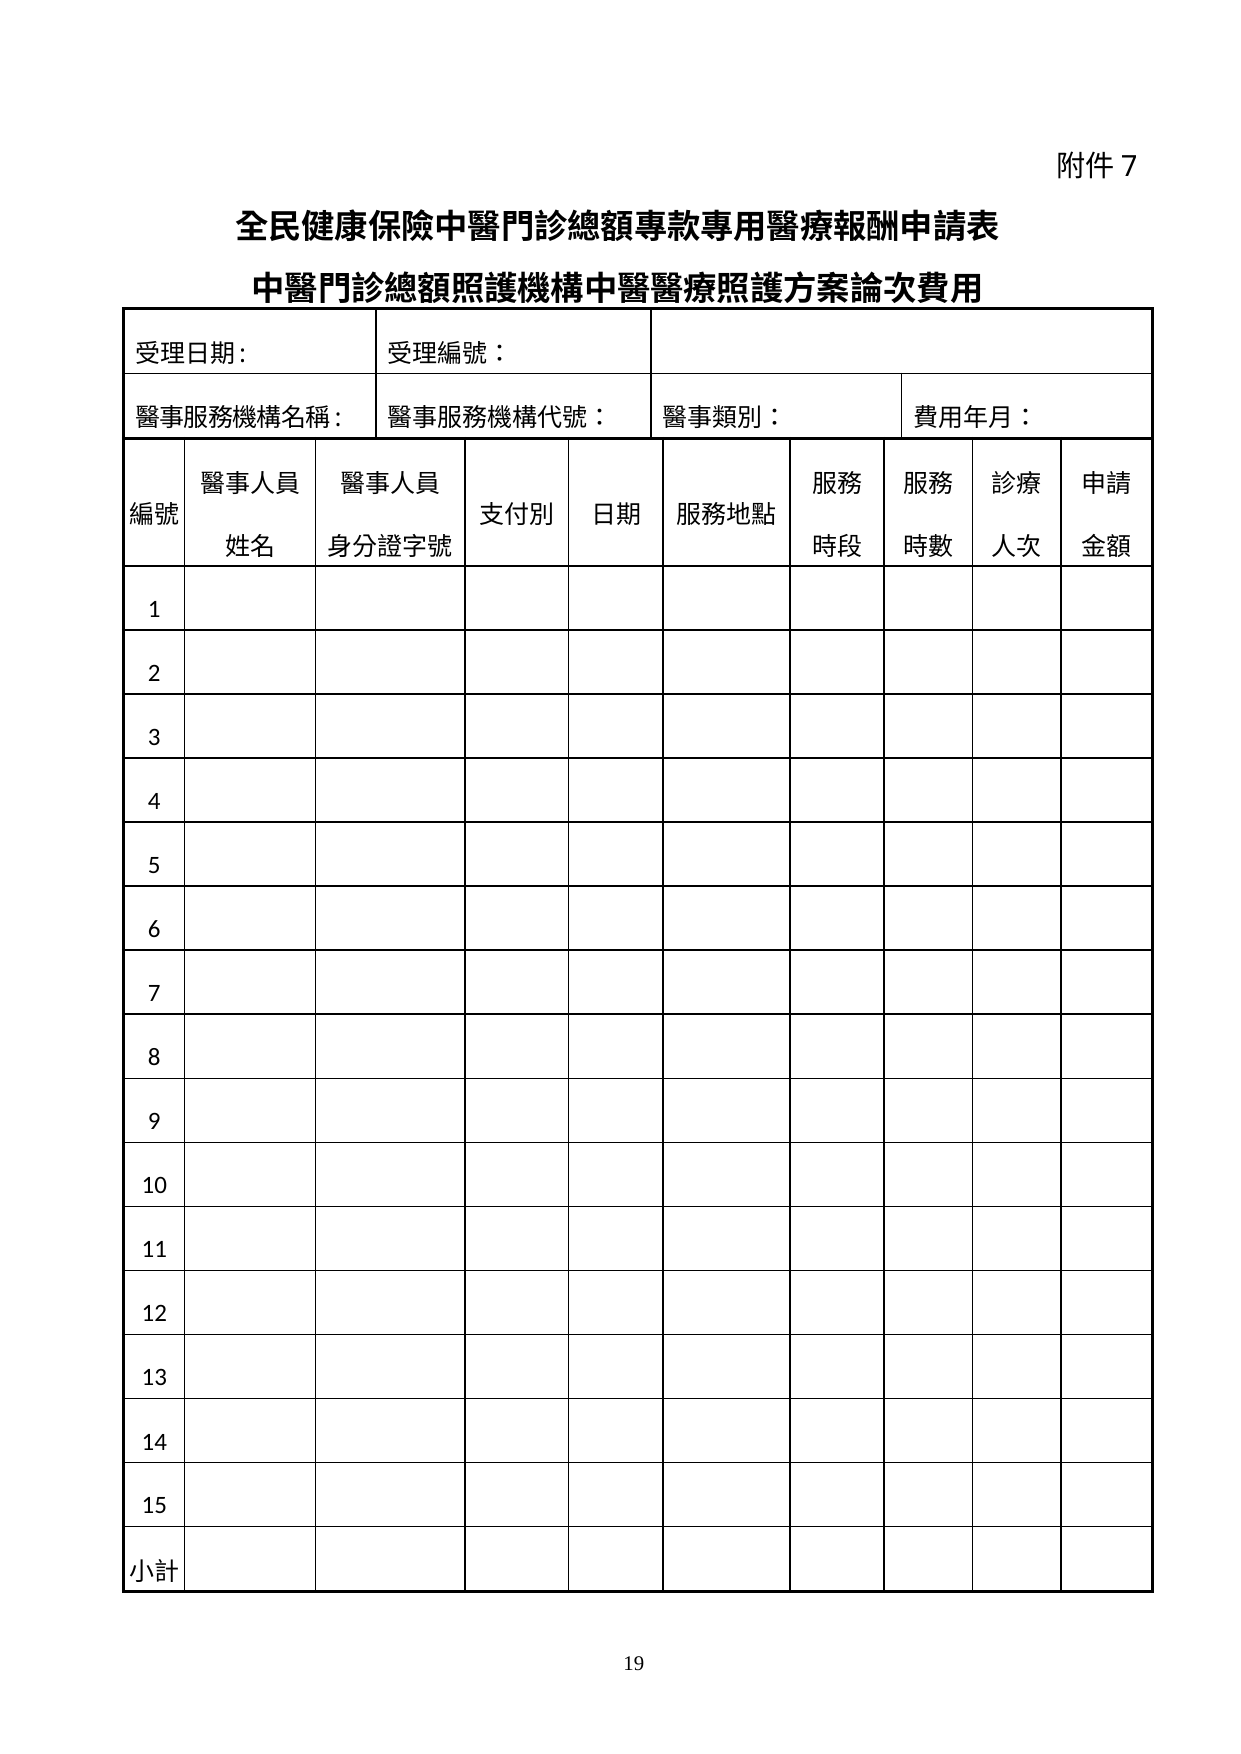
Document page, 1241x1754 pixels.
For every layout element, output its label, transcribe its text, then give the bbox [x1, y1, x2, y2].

table_cell [316, 1079, 464, 1141]
table_cell 服務時數 [885, 440, 972, 565]
table_cell [316, 1207, 464, 1269]
table_cell [1062, 951, 1151, 1013]
table_cell [466, 695, 568, 757]
table_cell 醫事服務機構代號： [377, 374, 650, 437]
table_cell [664, 1399, 789, 1462]
table_cell [885, 1335, 972, 1398]
table_cell 11 [125, 1207, 184, 1269]
table_cell [466, 1463, 568, 1526]
table_header 受理編號： [377, 310, 650, 373]
table_cell [973, 1143, 1060, 1206]
table_cell [466, 1143, 568, 1206]
table_cell [664, 1143, 789, 1206]
table_cell [316, 1143, 464, 1206]
table_cell 7 [125, 951, 184, 1013]
table_cell [664, 1527, 789, 1590]
table_cell [185, 1143, 315, 1206]
table_header [652, 310, 1151, 373]
table_cell [664, 1079, 789, 1141]
table_cell [791, 1207, 883, 1269]
table_cell 13 [125, 1335, 184, 1398]
table_cell [569, 695, 662, 757]
table_cell [569, 951, 662, 1013]
table_cell [185, 1079, 315, 1141]
table_cell [973, 1527, 1060, 1590]
table_cell [664, 887, 789, 949]
table_cell [185, 567, 315, 629]
table_cell [569, 759, 662, 821]
table_cell [466, 951, 568, 1013]
table_cell [466, 1015, 568, 1077]
table_cell [185, 1207, 315, 1269]
table_cell [791, 823, 883, 885]
table_cell [885, 1271, 972, 1334]
table_cell 服務地點 [664, 440, 789, 565]
table_cell [466, 1527, 568, 1590]
table_cell [791, 1143, 883, 1206]
table_cell [569, 823, 662, 885]
table_cell [973, 951, 1060, 1013]
table_cell [185, 1527, 315, 1590]
table_cell [885, 695, 972, 757]
table_cell [569, 1399, 662, 1462]
table_cell [316, 1271, 464, 1334]
table_cell [185, 887, 315, 949]
table_cell [466, 1335, 568, 1398]
table_cell [569, 1079, 662, 1141]
table_cell [885, 1399, 972, 1462]
table_cell 支付別 [466, 440, 568, 565]
table_cell 醫事服務機構名稱: [125, 374, 375, 437]
table_cell [1062, 1399, 1151, 1462]
table_cell [1062, 759, 1151, 821]
table_cell [185, 1463, 315, 1526]
table_cell [185, 823, 315, 885]
table_cell [316, 759, 464, 821]
table_cell [664, 567, 789, 629]
table_cell [791, 759, 883, 821]
table_cell [885, 1079, 972, 1141]
table_cell [466, 1079, 568, 1141]
table_cell [973, 1271, 1060, 1334]
text 中醫門診總額照護機構中醫醫療照護方案論次費用 [112, 244, 1122, 307]
table_cell [885, 567, 972, 629]
table_cell [664, 1015, 789, 1077]
table_cell [885, 1463, 972, 1526]
table_cell [791, 1527, 883, 1590]
table_cell [973, 567, 1060, 629]
table_cell [973, 1207, 1060, 1269]
table_cell [973, 631, 1060, 693]
table_cell [466, 759, 568, 821]
table_cell [185, 631, 315, 693]
table_cell [791, 887, 883, 949]
table_cell [664, 1271, 789, 1334]
table_cell [316, 1527, 464, 1590]
table_cell [569, 631, 662, 693]
table_cell [569, 1143, 662, 1206]
table_cell [1062, 1079, 1151, 1141]
table_cell 1 [125, 567, 184, 629]
table_cell [185, 695, 315, 757]
table_cell [1062, 887, 1151, 949]
table_cell [1062, 1143, 1151, 1206]
table_cell [1062, 631, 1151, 693]
table_cell [466, 887, 568, 949]
text 附件7 [1056, 142, 1161, 179]
table_cell [1062, 1207, 1151, 1269]
table_cell [316, 1463, 464, 1526]
table_cell [664, 823, 789, 885]
table_cell [466, 823, 568, 885]
table_cell [973, 887, 1060, 949]
table_cell 14 [125, 1399, 184, 1462]
table_cell [973, 1463, 1060, 1526]
table_cell 小計 [125, 1527, 184, 1590]
table_cell [885, 823, 972, 885]
table_cell [885, 759, 972, 821]
table_cell [791, 1335, 883, 1398]
table_cell [973, 1079, 1060, 1141]
table_cell [1062, 823, 1151, 885]
table_cell [885, 631, 972, 693]
table_cell [316, 1335, 464, 1398]
text [1041, 142, 1056, 179]
table_cell [973, 823, 1060, 885]
table_cell [569, 887, 662, 949]
table_header 受理日期: [125, 310, 375, 373]
table_cell [569, 1527, 662, 1590]
table_cell 申請 金額 [1062, 440, 1151, 565]
table_cell [973, 695, 1060, 757]
table_cell [791, 1271, 883, 1334]
table_cell [973, 759, 1060, 821]
table_cell [466, 1399, 568, 1462]
table_cell [569, 1271, 662, 1334]
table_cell [791, 1463, 883, 1526]
table_cell [316, 695, 464, 757]
text 全民健康保險中醫門診總額專款專用醫療報酬申請表 [112, 182, 1122, 244]
table_cell 4 [125, 759, 184, 821]
table_cell 服務時段 [791, 440, 883, 565]
table_cell 15 [125, 1463, 184, 1526]
table_cell [791, 1015, 883, 1077]
table_cell [316, 823, 464, 885]
table_cell [664, 759, 789, 821]
table_cell [791, 631, 883, 693]
table_cell [791, 951, 883, 1013]
table_cell [316, 631, 464, 693]
table_cell [885, 887, 972, 949]
table_cell [466, 567, 568, 629]
table_cell [973, 1335, 1060, 1398]
table_cell [664, 951, 789, 1013]
table_cell [316, 887, 464, 949]
table_cell 費用年月： [902, 374, 1151, 437]
table_cell [664, 695, 789, 757]
table_cell 9 [125, 1079, 184, 1141]
table_cell 6 [125, 887, 184, 949]
table_cell 8 [125, 1015, 184, 1077]
table_cell [569, 1015, 662, 1077]
table_cell [791, 567, 883, 629]
table_cell 醫事類別： [652, 374, 901, 437]
table_cell [316, 951, 464, 1013]
table_cell [316, 567, 464, 629]
table_cell [664, 1335, 789, 1398]
table_cell [569, 1207, 662, 1269]
table_cell [316, 1015, 464, 1077]
table_cell [185, 1271, 315, 1334]
table_cell [791, 1079, 883, 1141]
table_cell [885, 1143, 972, 1206]
table_cell [791, 695, 883, 757]
table_cell 診療 人次 [973, 440, 1060, 565]
table_cell [885, 1207, 972, 1269]
table_cell [316, 1399, 464, 1462]
table_cell [1062, 1335, 1151, 1398]
table_cell [1062, 695, 1151, 757]
table_cell [1062, 1015, 1151, 1077]
table_cell [185, 1015, 315, 1077]
table_cell [1062, 1271, 1151, 1334]
table_cell [466, 631, 568, 693]
table_cell [664, 631, 789, 693]
table_cell 醫事人員 姓名 [185, 440, 315, 565]
table_cell [185, 1335, 315, 1398]
table_cell [569, 1463, 662, 1526]
table_cell [569, 567, 662, 629]
table_cell [885, 951, 972, 1013]
table_cell 醫事人員 身分證字號 [316, 440, 464, 565]
table_cell [466, 1207, 568, 1269]
table_cell 日期 [569, 440, 662, 565]
table_cell 10 [125, 1143, 184, 1206]
table_cell 5 [125, 823, 184, 885]
table_cell [1062, 1463, 1151, 1526]
table_cell [885, 1015, 972, 1077]
table_cell 2 [125, 631, 184, 693]
table_cell [466, 1271, 568, 1334]
table_cell [185, 1399, 315, 1462]
table_cell [885, 1527, 972, 1590]
table_cell [973, 1399, 1060, 1462]
table_cell 3 [125, 695, 184, 757]
table_cell [791, 1399, 883, 1462]
table_cell [973, 1015, 1060, 1077]
table_cell [569, 1335, 662, 1398]
table_cell 編號 [125, 440, 184, 565]
table_cell [1062, 567, 1151, 629]
table_cell [1062, 1527, 1151, 1590]
table_cell [185, 951, 315, 1013]
table_cell [664, 1207, 789, 1269]
table_cell 12 [125, 1271, 184, 1334]
table_cell [664, 1463, 789, 1526]
table_cell [185, 759, 315, 821]
text [1161, 142, 1176, 179]
